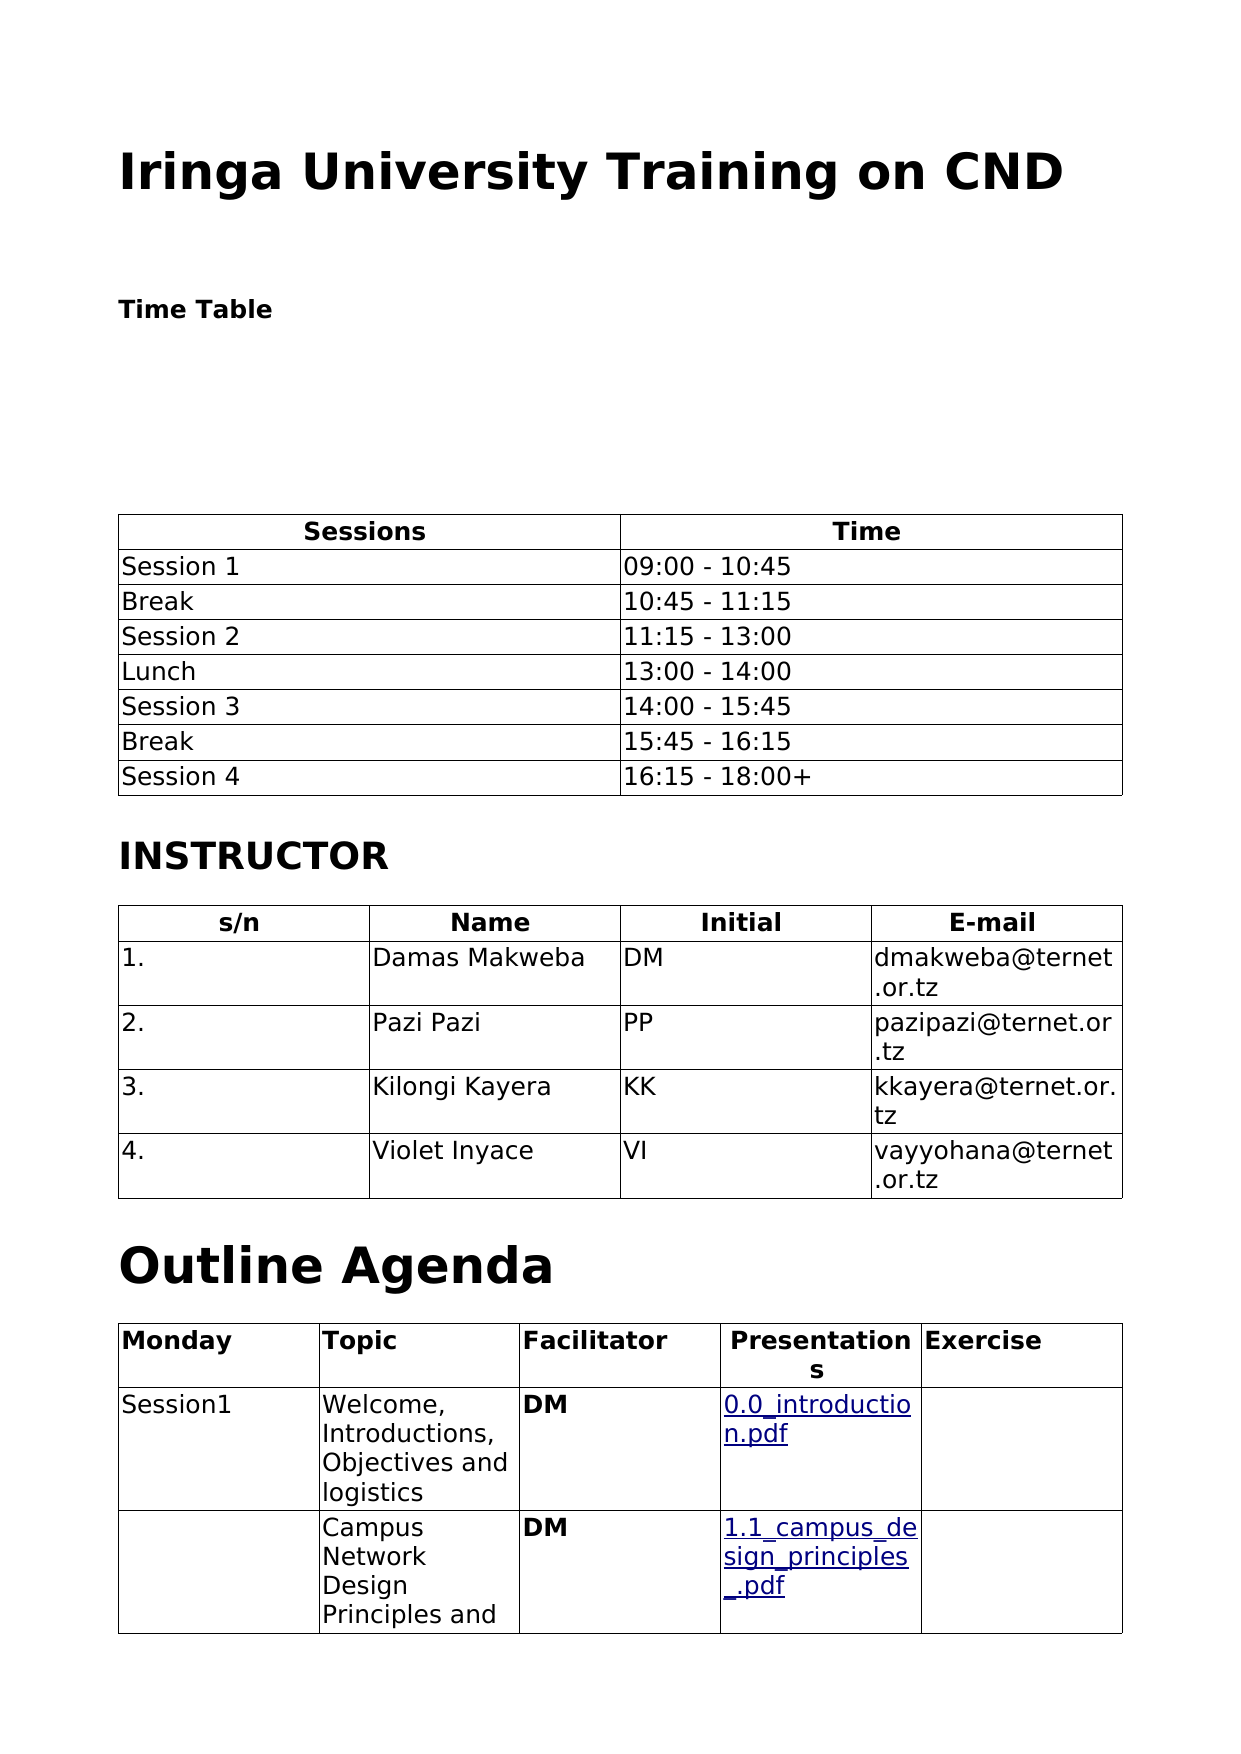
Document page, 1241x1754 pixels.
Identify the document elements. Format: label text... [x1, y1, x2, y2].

table_cell Session 3 [119, 690, 620, 724]
table_cell 0.0_introduction.pdf [721, 1388, 921, 1510]
table_cell 16:15 - 18:00+ [621, 761, 1122, 794]
table_cell Session 4 [119, 761, 620, 794]
table_cell 2. [119, 1006, 369, 1069]
table_cell kkayera@ternet.or.tz [872, 1070, 1122, 1133]
table_header Monday [119, 1324, 319, 1387]
text Time Table [118, 295, 1122, 324]
table_cell Session 2 [119, 620, 620, 654]
table_cell Kilongi Kayera [370, 1070, 620, 1133]
table_header Exercise [922, 1324, 1122, 1387]
table_cell DM [520, 1511, 720, 1632]
table_cell [922, 1388, 1122, 1510]
table_cell Violet Inyace [370, 1134, 620, 1198]
table_cell DM [621, 942, 871, 1005]
table_cell PP [621, 1006, 871, 1069]
table_cell VI [621, 1134, 871, 1198]
subtitle Outline Agenda [118, 1237, 1122, 1296]
table_cell Damas Makweba [370, 942, 620, 1005]
table_cell Session 1 [119, 550, 620, 584]
table_cell dmakweba@ternet.or.tz [872, 942, 1122, 1005]
subtitle INSTRUCTOR [118, 834, 1122, 878]
table_header E-mail [872, 906, 1122, 941]
table_cell 13:00 - 14:00 [621, 655, 1122, 689]
table_cell 09:00 - 10:45 [621, 550, 1122, 584]
table_cell 1. [119, 942, 369, 1005]
table_cell 10:45 - 11:15 [621, 585, 1122, 619]
table_header s/n [119, 906, 369, 941]
table_cell [922, 1511, 1122, 1632]
table_cell 11:15 - 13:00 [621, 620, 1122, 654]
table_header Facilitator [520, 1324, 720, 1387]
table_cell 4. [119, 1134, 369, 1198]
table_cell [119, 1511, 319, 1632]
table_cell Lunch [119, 655, 620, 689]
table_cell Welcome, Introductions, Objectives and logistics [320, 1388, 519, 1510]
table_cell pazipazi@ternet.or.tz [872, 1006, 1122, 1069]
table_cell 1.1_campus_design_principles_.pdf [721, 1511, 921, 1632]
table_header Time [621, 515, 1122, 549]
table_cell 15:45 - 16:15 [621, 725, 1122, 759]
table_header Name [370, 906, 620, 941]
table_cell 3. [119, 1070, 369, 1133]
table_cell Break [119, 725, 620, 759]
table_cell Break [119, 585, 620, 619]
table_header Initial [621, 906, 871, 941]
subtitle Iringa University Training on CND [118, 143, 1122, 201]
table_cell Pazi Pazi [370, 1006, 620, 1069]
table_header Topic [320, 1324, 519, 1387]
table_cell Session1 [119, 1388, 319, 1510]
table_header Presentations [721, 1324, 921, 1387]
table_cell vayyohana@ternet.or.tz [872, 1134, 1122, 1198]
table_cell KK [621, 1070, 871, 1133]
table_cell 14:00 - 15:45 [621, 690, 1122, 724]
table_cell DM [520, 1388, 720, 1510]
table_cell Campus Network Design Principles and [320, 1511, 519, 1632]
table_header Sessions [119, 515, 620, 549]
